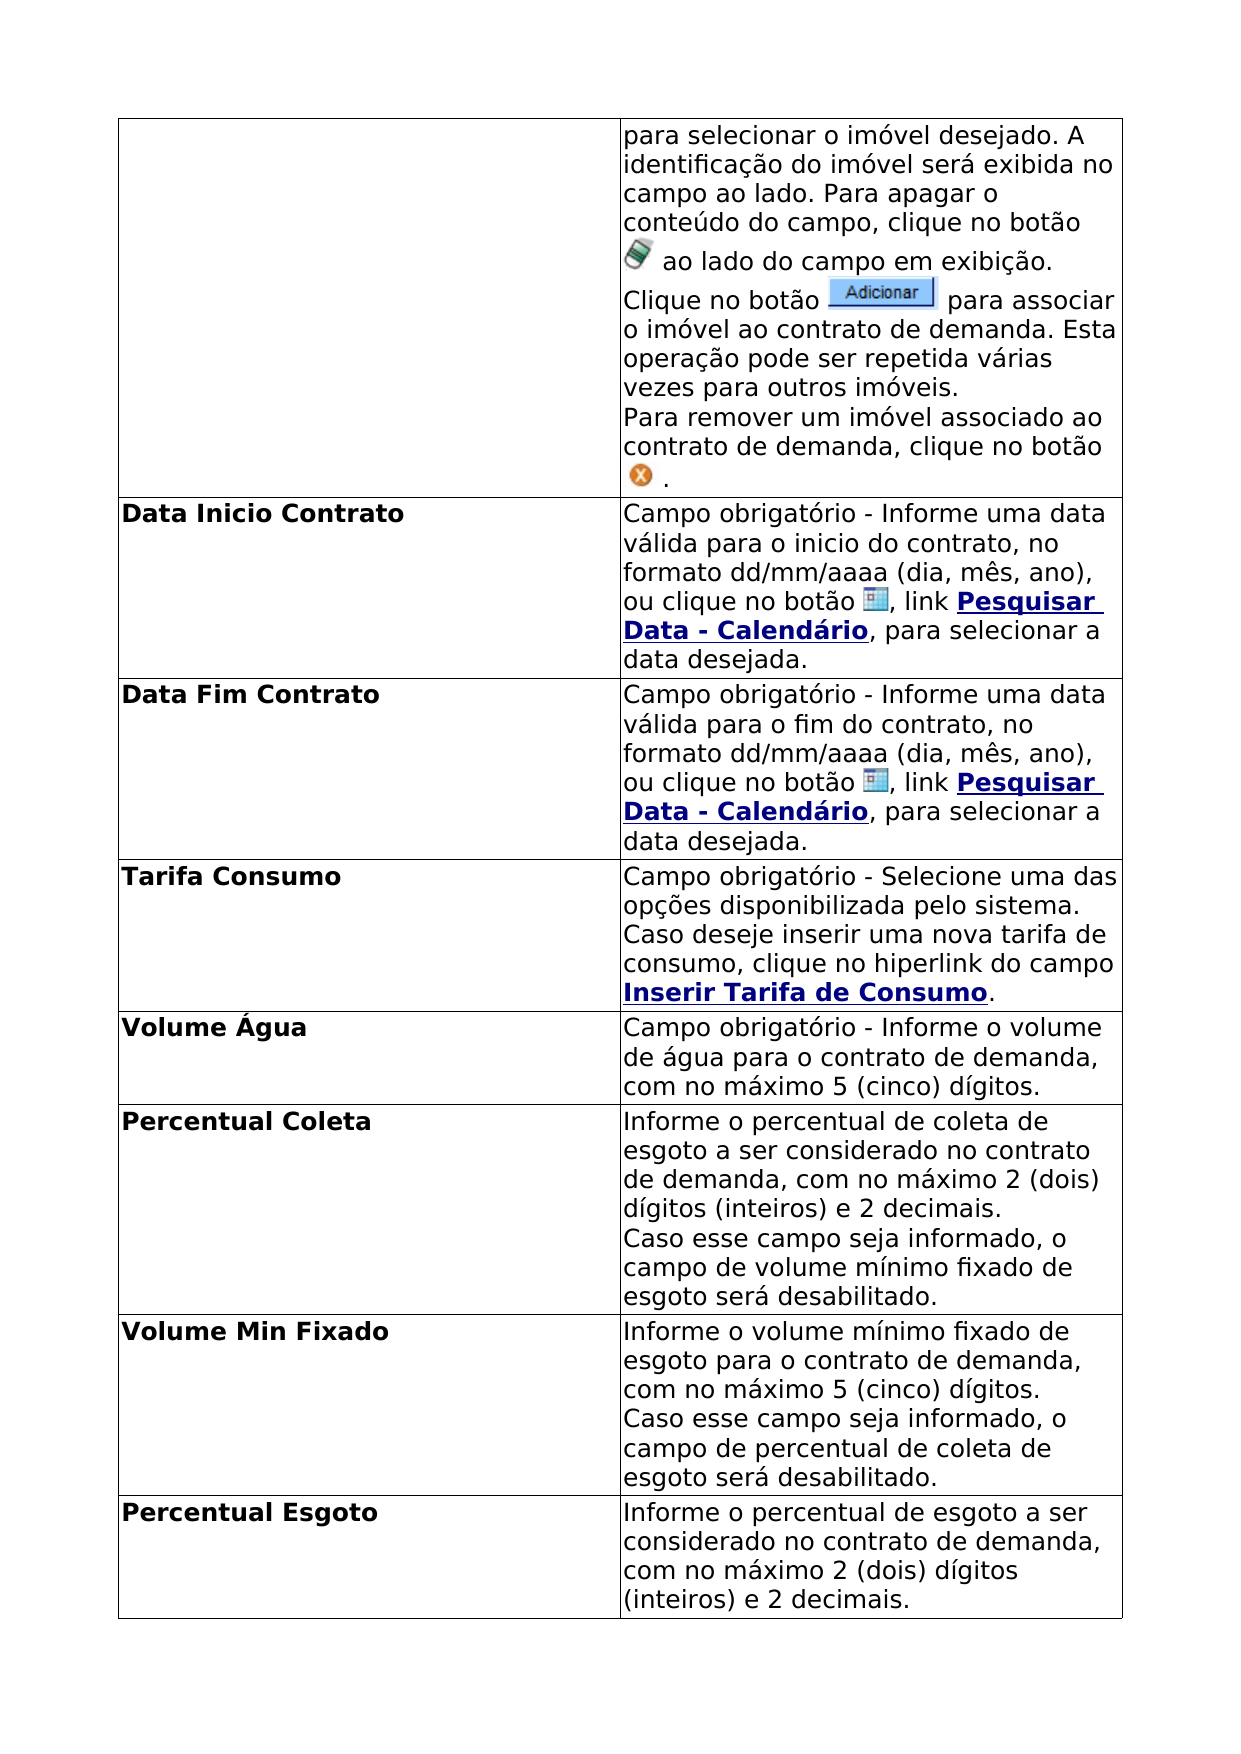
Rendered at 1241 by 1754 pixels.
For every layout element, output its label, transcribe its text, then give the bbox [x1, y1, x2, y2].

table_cell [119, 119, 620, 497]
picture [863, 587, 889, 611]
table_cell Tarifa Consumo [119, 860, 620, 1011]
picture [827, 276, 939, 310]
table_cell Data Inicio Contrato [119, 498, 620, 678]
table_cell Informe o percentual de coleta de esgoto a ser considerado no contrato de demanda, com no máximo 2 (dois) dígitos (inteiros) e 2 decimais. Caso esse campo seja informado, o campo de volume mínimo fixado de esgoto será desabilitado. [621, 1105, 1122, 1314]
table_cell Campo obrigatório - Informe o volume de água para o contrato de demanda, com no máximo 5 (cinco) dígitos. [621, 1012, 1122, 1104]
table_cell Percentual Esgoto [119, 1496, 620, 1618]
table_cell Campo obrigatório - Selecione uma das opções disponibilizada pelo sistema. Caso deseje inserir uma nova tarifa de consumo, clique no hiperlink do campo Inserir Tarifa de Consumo. [621, 860, 1122, 1011]
picture [622, 461, 662, 488]
picture [863, 768, 889, 792]
table_cell para selecionar o imóvel desejado. A identificação do imóvel será exibida no campo ao lado. Para apagar o conteúdo do campo, clique no botão ao lado do campo em exibição. Clique no botão para associar o imóvel ao contrato de demanda. Esta operação pode ser repetida várias vezes para outros imóveis. Para remover um imóvel associado ao contrato de demanda, clique no botão . [621, 119, 1122, 497]
table_cell Percentual Coleta [119, 1105, 620, 1314]
table_cell Data Fim Contrato [119, 679, 620, 859]
table_cell Volume Min Fixado [119, 1315, 620, 1495]
table_cell Volume Água [119, 1012, 620, 1104]
table_cell Informe o volume mínimo fixado de esgoto para o contrato de demanda, com no máximo 5 (cinco) dígitos. Caso esse campo seja informado, o campo de percentual de coleta de esgoto será desabilitado. [621, 1315, 1122, 1495]
table_cell Informe o percentual de esgoto a ser considerado no contrato de demanda, com no máximo 2 (dois) dígitos (inteiros) e 2 decimais. [621, 1496, 1122, 1618]
picture [622, 237, 655, 271]
table_cell Campo obrigatório - Informe uma data válida para o inicio do contrato, no formato dd/mm/aaaa (dia, mês, ano), ou clique no botão , link Pesquisar Data - Calendário, para selecionar a data desejada. [621, 498, 1122, 678]
table_cell Campo obrigatório - Informe uma data válida para o fim do contrato, no formato dd/mm/aaaa (dia, mês, ano), ou clique no botão , link Pesquisar Data - Calendário, para selecionar a data desejada. [621, 679, 1122, 859]
